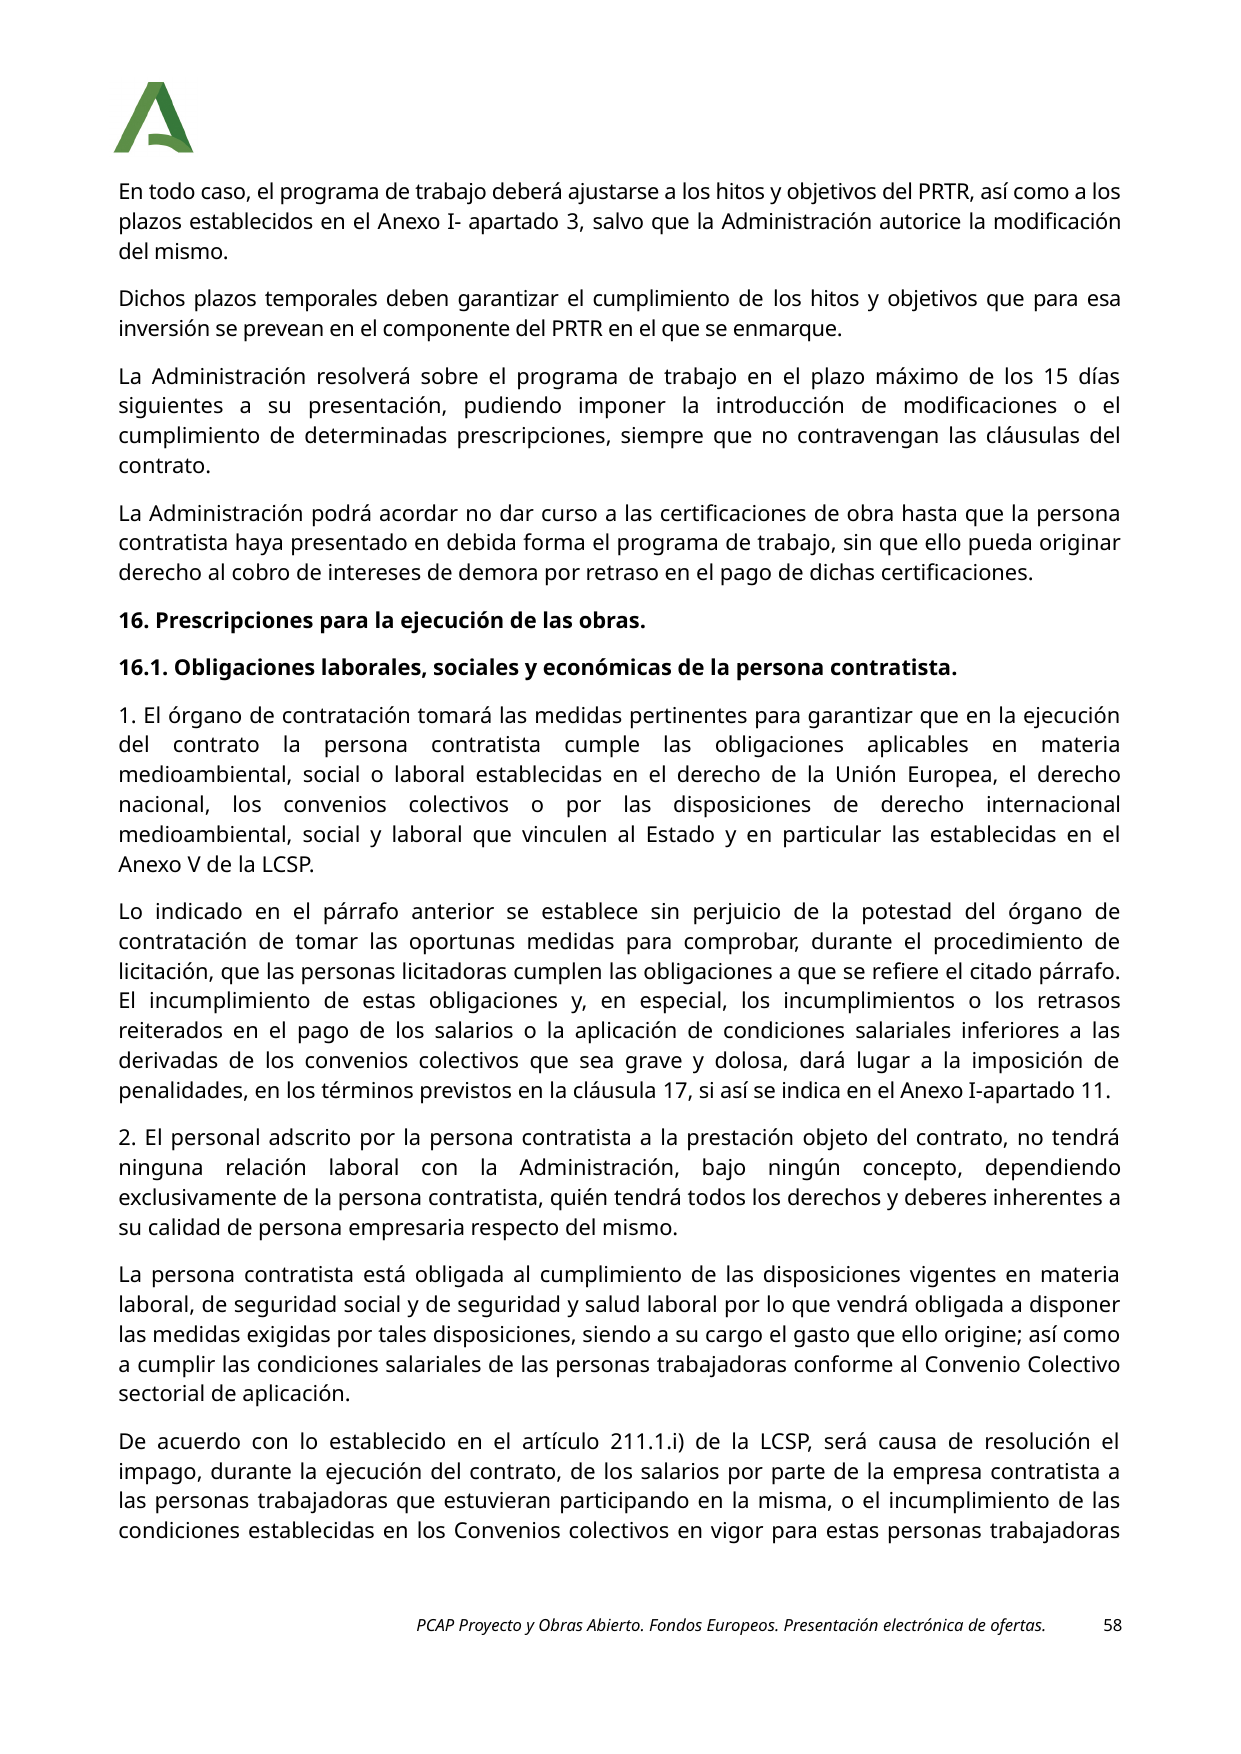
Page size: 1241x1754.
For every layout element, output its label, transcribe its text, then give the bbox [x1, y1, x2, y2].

text De acuerdo con lo establecido en el artículo 211.1.i) de la LCSP, será causa de resolución el impago, durante la ejecución del contrato, de los salarios por parte de la empresa contratista a las personas trabajadoras que estuvieran participando en la misma, o el incumplimiento de las condiciones establecidas en los Convenios colectivos en vigor para estas personas trabajadoras [118, 1426, 1122, 1545]
text Dichos plazos temporales deben garantizar el cumplimiento de los hitos y objetivos que para esa inversión se prevean en el componente del PRTR en el que se enmarque. [118, 283, 1122, 343]
text La persona contratista está obligada al cumplimiento de las disposiciones vigentes en materia laboral, de seguridad social y de seguridad y salud laboral por lo que vendrá obligada a disponer las medidas exigidas por tales disposiciones, siendo a su cargo el gasto que ello origine; así como a cumplir las condiciones salariales de las personas trabajadoras conforme al Convenio Colectivo sectorial de aplicación. [118, 1259, 1122, 1408]
text Lo indicado en el párrafo anterior se establece sin perjuicio de la potestad del órgano de contratación de tomar las oportunas medidas para comprobar, durante el procedimiento de licitación, que las personas licitadoras cumplen las obligaciones a que se refiere el citado párrafo. El incumplimiento de estas obligaciones y, en especial, los incumplimientos o los retrasos reiterados en el pago de los salarios o la aplicación de condiciones salariales inferiores a las derivadas de los convenios colectivos que sea grave y dolosa, dará lugar a la imposición de penalidades, en los términos previstos en la cláusula 17, si así se indica en el Anexo I-apartado 11. [118, 896, 1122, 1105]
text En todo caso, el programa de trabajo deberá ajustarse a los hitos y objetivos del PRTR, así como a los plazos establecidos en el Anexo I- apartado 3, salvo que la Administración autorice la modificación del mismo. [118, 176, 1122, 266]
text La Administración resolverá sobre el programa de trabajo en el plazo máximo de los 15 días siguientes a su presentación, pudiendo imponer la introducción de modificaciones o el cumplimiento de determinadas prescripciones, siempre que no contravengan las cláusulas del contrato. [118, 361, 1122, 480]
text 1. El órgano de contratación tomará las medidas pertinentes para garantizar que en la ejecución del contrato la persona contratista cumple las obligaciones aplicables en materia medioambiental, social o laboral establecidas en el derecho de la Unión Europea, el derecho nacional, los convenios colectivos o por las disposiciones de derecho internacional medioambiental, social y laboral que vinculen al Estado y en particular las establecidas en el Anexo V de la LCSP. [118, 700, 1122, 878]
text 2. El personal adscrito por la persona contratista a la prestación objeto del contrato, no tendrá ninguna relación laboral con la Administración, bajo ningún concepto, dependiendo exclusivamente de la persona contratista, quién tendrá todos los derechos y deberes inherentes a su calidad de persona empresaria respecto del mismo. [118, 1122, 1122, 1242]
text La Administración podrá acordar no dar curso a las certificaciones de obra hasta que la persona contratista haya presentado en debida forma el programa de trabajo, sin que ello pueda originar derecho al cobro de intereses de demora por retraso en el pago de dichas certificaciones. [118, 498, 1122, 587]
picture [109, 77, 198, 157]
subtitle 16.1. Obligaciones laborales, sociales y económicas de la persona contratista. [118, 652, 1122, 682]
subtitle 16. Prescripciones para la ejecución de las obras. [118, 605, 1122, 634]
